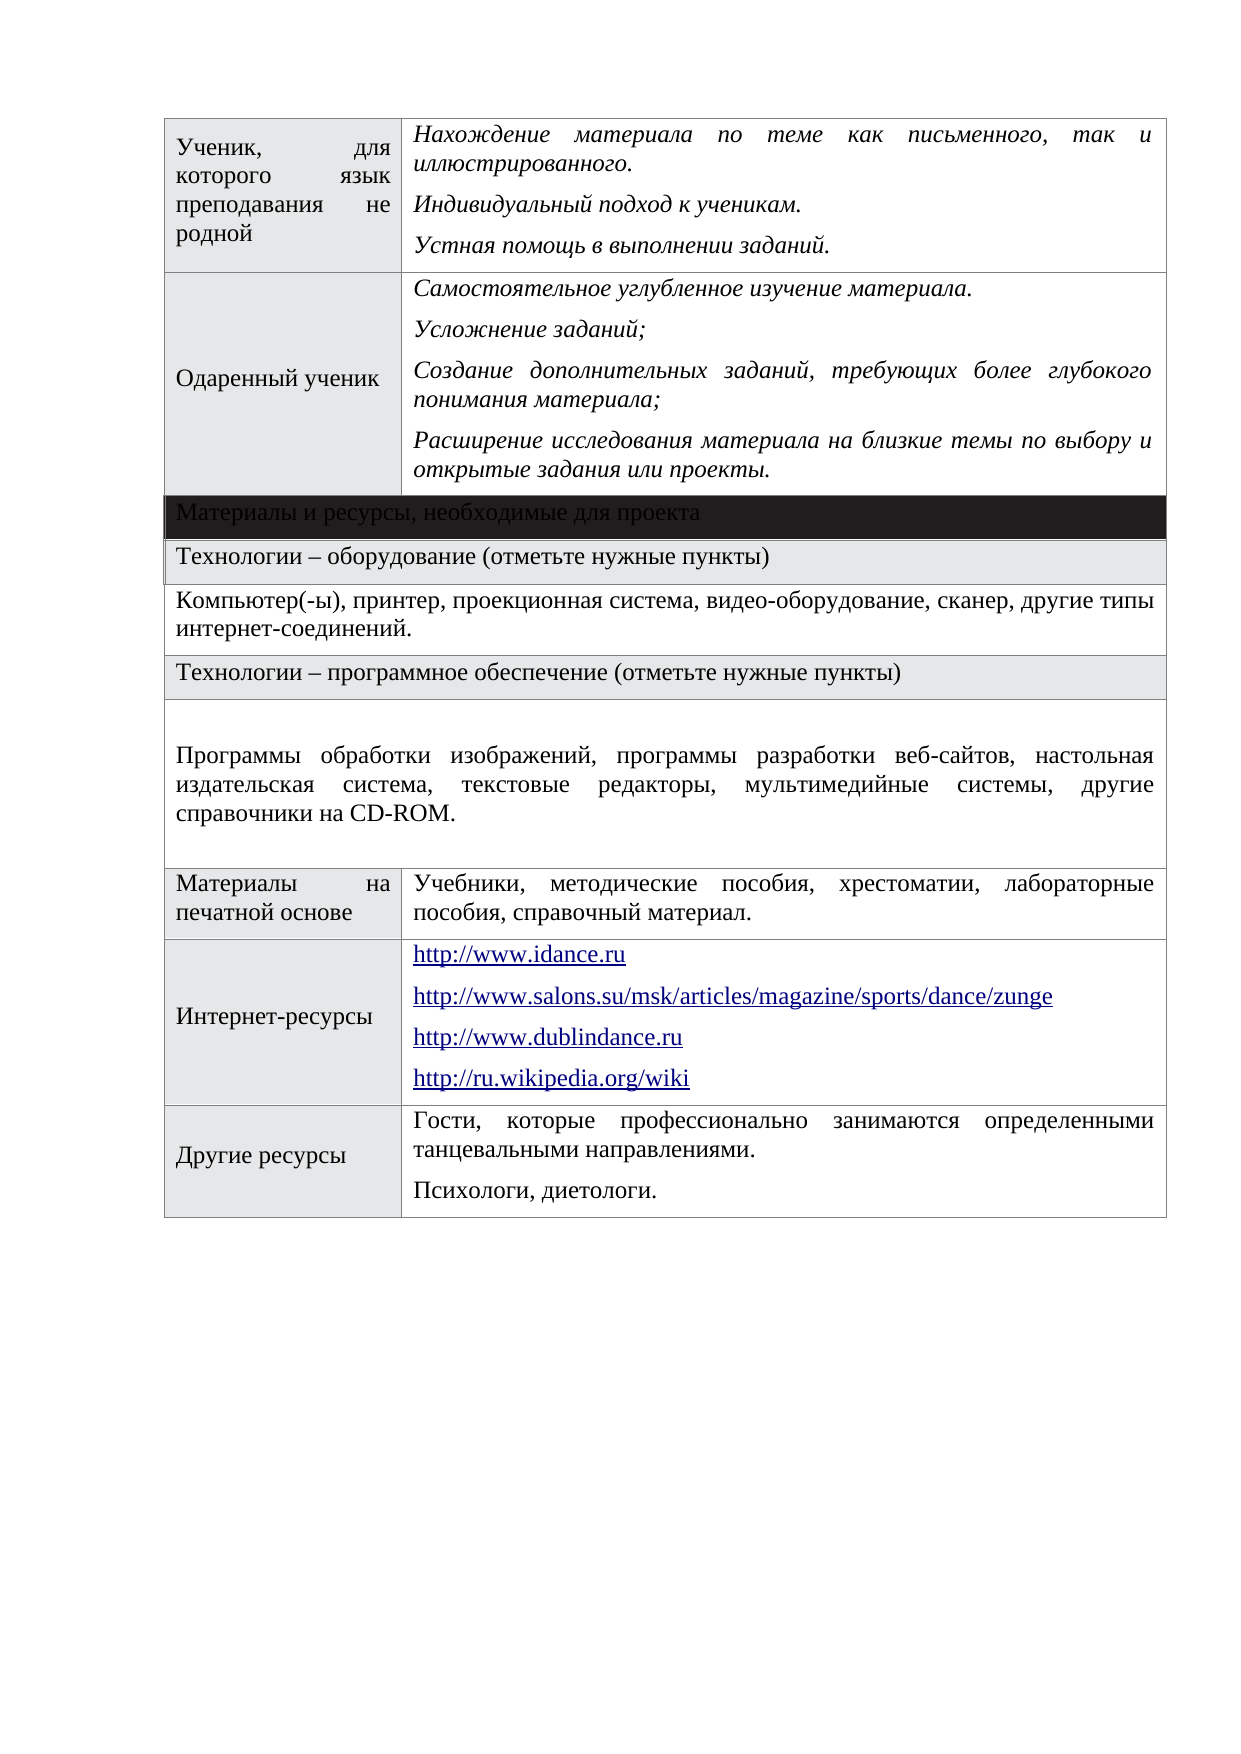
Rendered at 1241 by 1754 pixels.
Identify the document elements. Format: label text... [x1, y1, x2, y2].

table_cell http://www.idance.ru http://www.salons.su/msk/articles/magazine/sports/dance/zunge http://www.dublindance.ru http://ru.wikipedia.org/wiki [402, 940, 1166, 1104]
table_cell Компьютер(-ы), принтер, проекционная система, видео-оборудование, сканер, другие типы интернет-соединений. [165, 585, 1166, 655]
table_cell Самостоятельное углубленное изучение материала. Усложнение заданий; Создание дополнительных заданий, требующих более глубокого понимания материала; Расширение исследования материала на близкие темы по выбору и открытые задания или проекты. [402, 273, 1166, 495]
table_cell Нахождение материала по теме как письменного, так и иллюстрированного. Индивидуальный подход к ученикам. Устная помощь в выполнении заданий. [402, 119, 1166, 272]
table_cell Материалы и ресурсы, необходимые для проекта [166, 496, 1166, 539]
table_cell Гости, которые профессионально занимаются определенными танцевальными направлениями. Психологи, диетологи. [402, 1106, 1166, 1217]
table_cell Программы обработки изображений, программы разработки веб-сайтов, настольная издательская система, текстовые редакторы, мультимедийные системы, другие справочники на CD-ROM. [165, 700, 1166, 867]
table_cell Ученик, для которого язык преподавания не родной [165, 119, 401, 272]
table_cell Другие ресурсы [165, 1106, 401, 1217]
table_cell Учебники, методические пособия, хрестоматии, лабораторные пособия, справочный материал. [402, 869, 1166, 938]
table_cell Технологии – оборудование (отметьте нужные пункты) [166, 541, 1166, 584]
table_cell Одаренный ученик [165, 273, 401, 495]
table_cell Материалы на печатной основе [165, 869, 401, 938]
table_cell Технологии – программное обеспечение (отметьте нужные пункты) [165, 656, 1166, 699]
table_cell Интернет-ресурсы [165, 940, 401, 1104]
